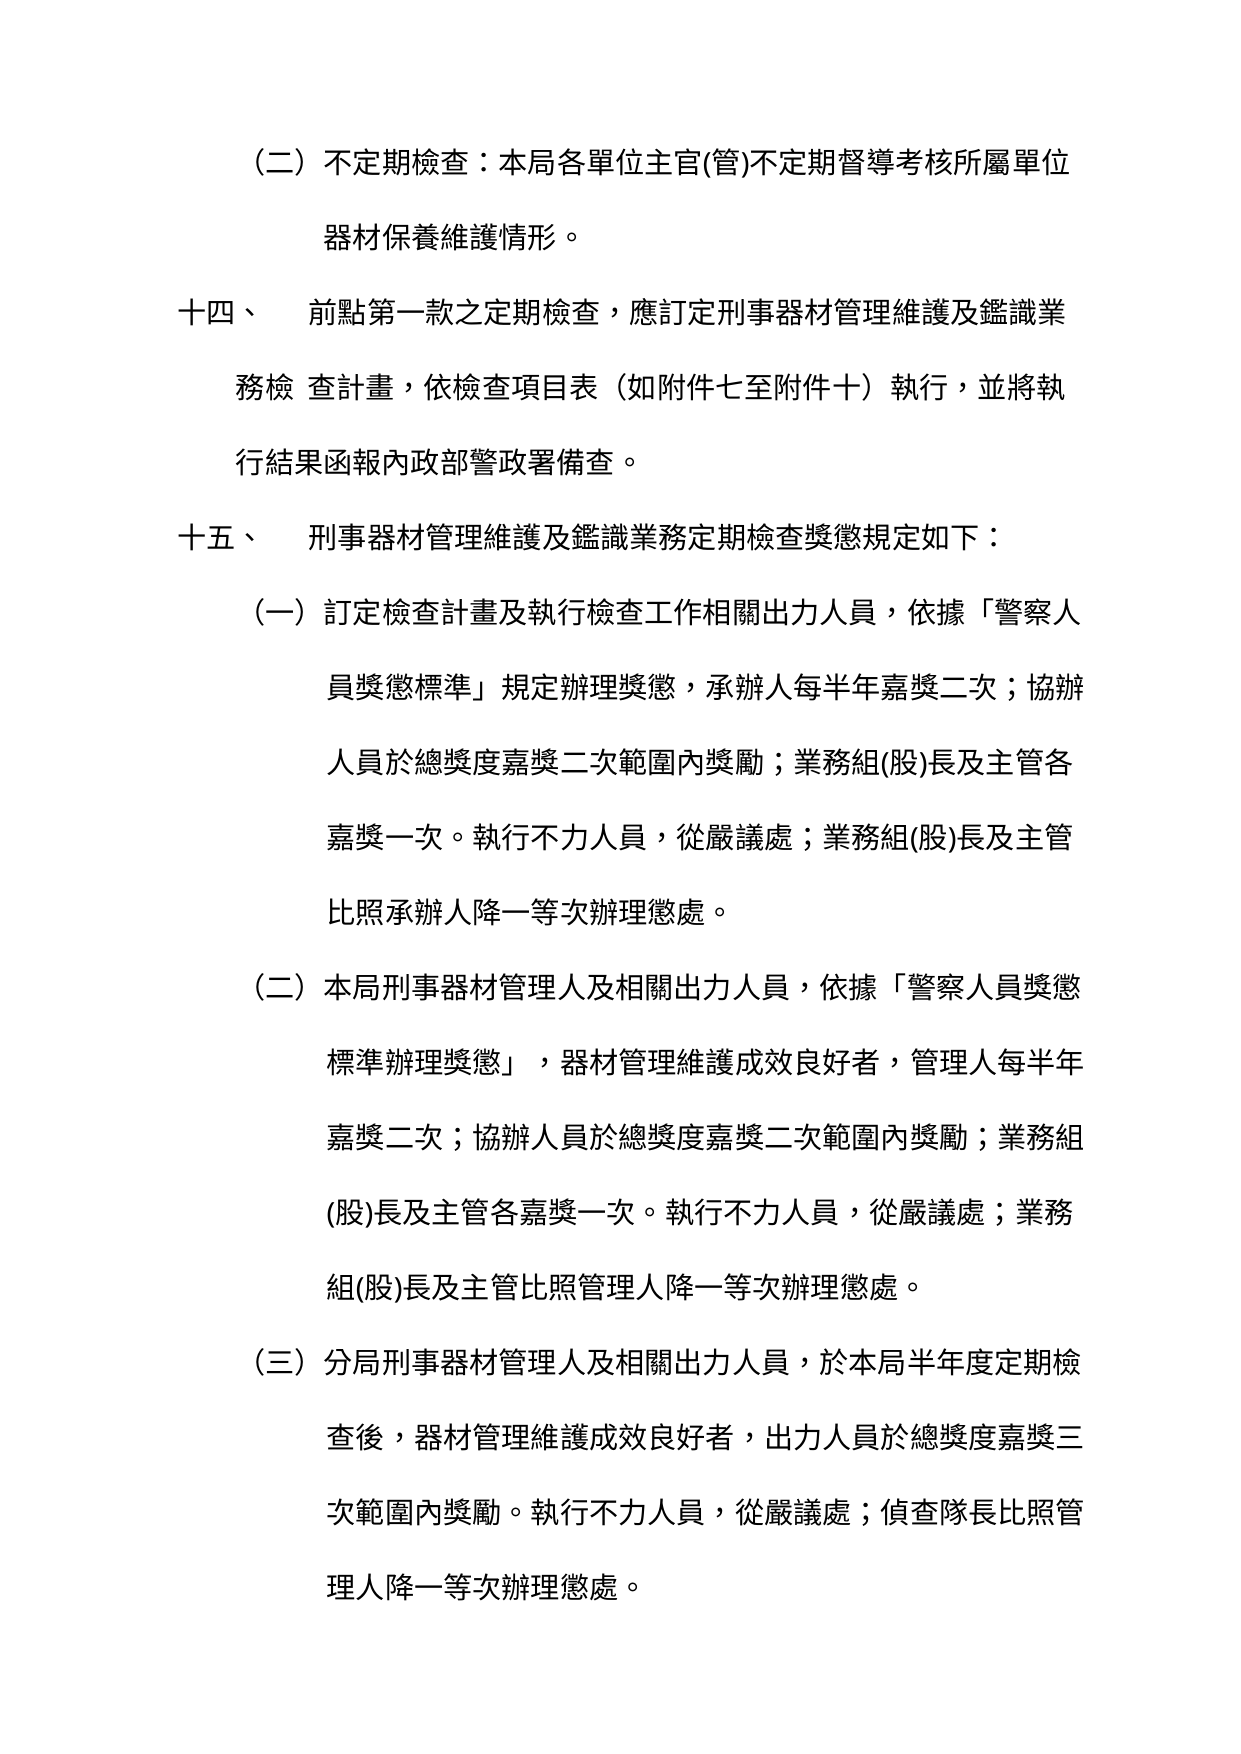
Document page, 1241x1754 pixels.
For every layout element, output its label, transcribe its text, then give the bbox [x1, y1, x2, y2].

text （一）訂定檢查計畫及執行檢查工作相關出力人員，依據「警察人員獎懲標準」規定辦理獎懲，承辦人每半年嘉獎二次；協辦人員於總獎度嘉獎二次範圍內獎勵；業務組(股)長及主管各嘉獎一次。執行不力人員，從嚴議處；業務組(股)長及主管比照承辦人降一等次辦理懲處。 [236, 573, 1092, 948]
text （二）本局刑事器材管理人及相關出力人員，依據「警察人員獎懲標準辦理獎懲」，器材管理維護成效良好者，管理人每半年嘉獎二次；協辦人員於總獎度嘉獎二次範圍內獎勵；業務組(股)長及主管各嘉獎一次。執行不力人員，從嚴議處；業務組(股)長及主管比照管理人降一等次辦理懲處。 [236, 948, 1092, 1323]
text （二）不定期檢查：本局各單位主官(管)不定期督導考核所屬單位器材保養維護情形。 [236, 123, 1092, 273]
list 刑事器材管理維護及鑑識業務定期檢查獎懲規定如下： [177, 498, 1092, 573]
list 前點第一款之定期檢查，應訂定刑事器材管理維護及鑑識業務檢 查計畫，依檢查項目表（如附件七至附件十）執行，並將執行結果函報內政部警政署備查。 [177, 273, 1092, 498]
text （三）分局刑事器材管理人及相關出力人員，於本局半年度定期檢查後，器材管理維護成效良好者，出力人員於總獎度嘉獎三次範圍內獎勵。執行不力人員，從嚴議處；偵查隊長比照管理人降一等次辦理懲處。 [236, 1323, 1092, 1623]
